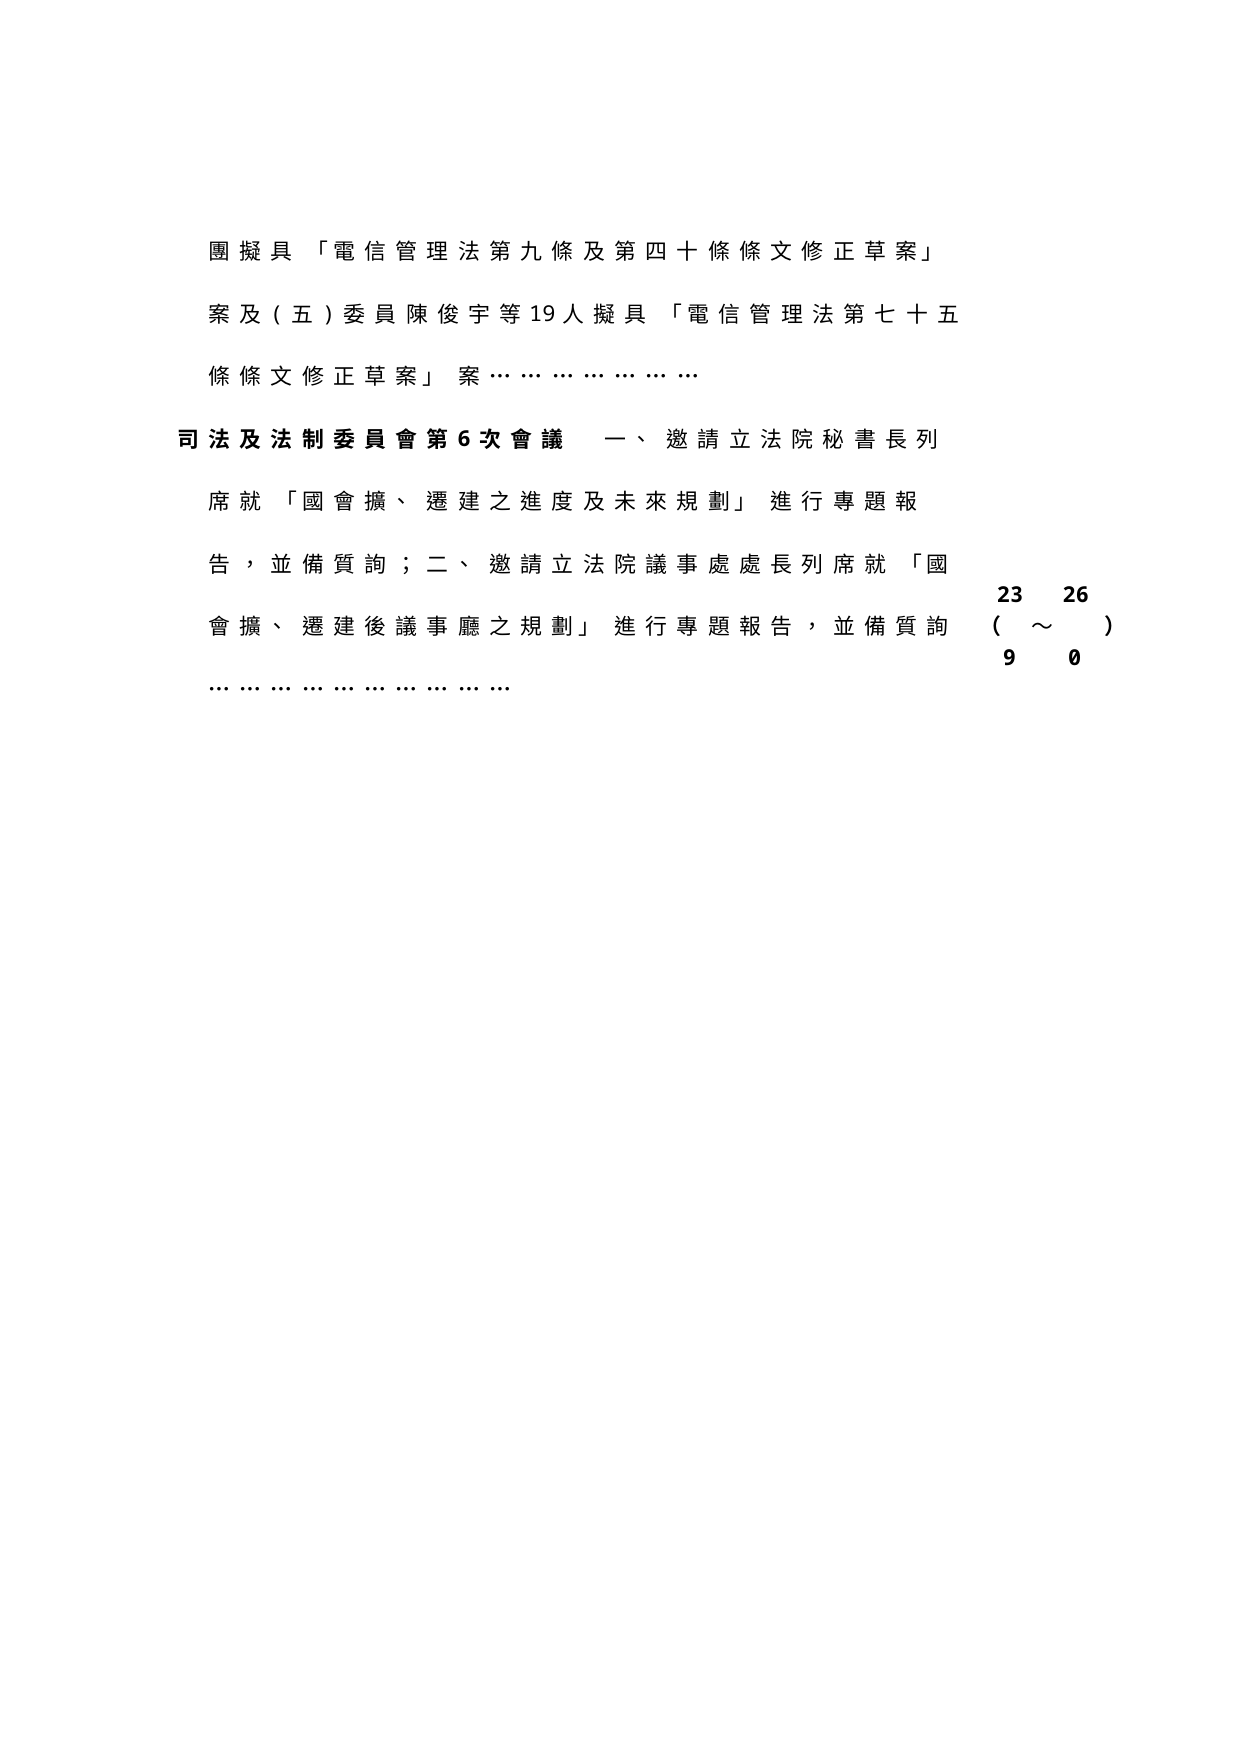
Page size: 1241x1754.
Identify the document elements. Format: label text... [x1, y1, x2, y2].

table_cell （ [967, 219, 986, 406]
table_cell 團擬具「電信管理法第九條及第四十條條文修正草案」案及(五)委員陳俊宇等19人擬具「電信管理法第七十五條條文修正草案」案………………… [150, 219, 967, 406]
table_cell 173 [986, 219, 1023, 406]
table_cell 司法及法制委員會第6次會議 一、邀請立法院秘書長列席就「國會擴、遷建之進度及未來規劃」進行專題報告，並備質詢；二、邀請立法院議事處處長列席就「國會擴、遷建後議事廳之規劃」進行專題報告，並備質詢………………………… [150, 406, 967, 719]
table_cell ） [1091, 219, 1108, 406]
table_cell [1053, 219, 1091, 406]
table_cell ） [1091, 406, 1108, 719]
table_cell （ [967, 406, 986, 719]
table_cell [1023, 219, 1053, 406]
table_cell 260 [1053, 406, 1091, 719]
table_cell ～ [1023, 406, 1053, 719]
table_cell 239 [986, 406, 1023, 719]
